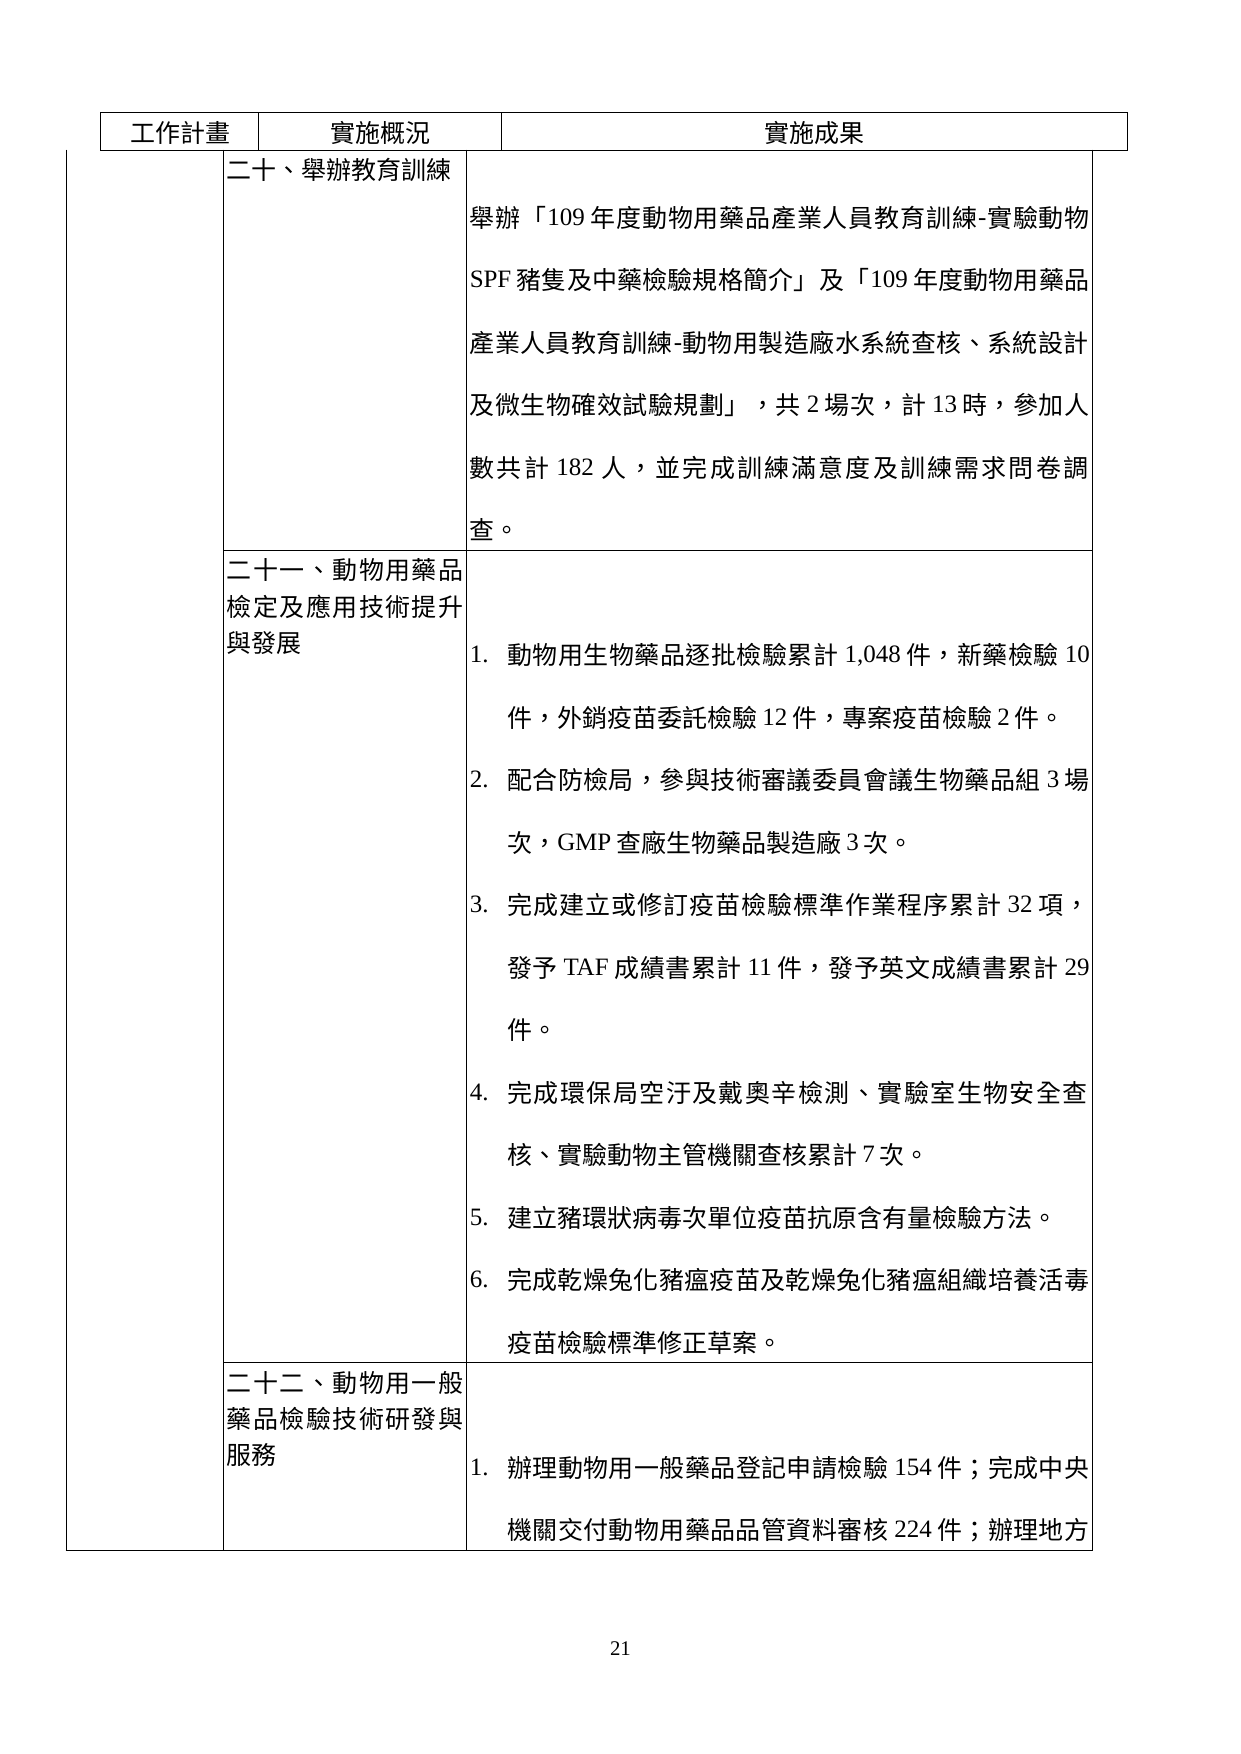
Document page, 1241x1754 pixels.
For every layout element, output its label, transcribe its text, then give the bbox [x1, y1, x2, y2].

table_cell 舉辦「109年度動物用藥品產業人員教育訓練-實驗動物SPF豬隻及中藥檢驗規格簡介」及「109年度動物用藥品產業人員教育訓練-動物用製造廠水系統查核、系統設計及微生物確效試驗規劃」，共2場次，計13時，參加人數共計182人，並完成訓練滿意度及訓練需求問卷調查。 [467, 151, 1092, 550]
table_header 實施概況 [259, 113, 501, 149]
table_cell [1093, 550, 1127, 1362]
table_cell 二十、舉辦教育訓練 [224, 151, 466, 550]
table_cell [1093, 1362, 1127, 1550]
table_header 實施成果 [502, 113, 1127, 149]
table_cell [1156, 150, 1174, 550]
table_cell [1093, 151, 1127, 550]
table_cell [1128, 1362, 1156, 1550]
table_cell 二十二、動物用一般藥品檢驗技術研發與服務 [224, 1363, 466, 1550]
table_cell [67, 150, 223, 1550]
table_header [66, 112, 100, 149]
table_header 工作計畫 [101, 113, 258, 149]
table_cell 二十一、動物用藥品檢定及應用技術提升與發展 [224, 551, 466, 1362]
table_cell [1156, 550, 1174, 1362]
table_header [1156, 112, 1174, 149]
table_cell 辦理動物用一般藥品登記申請檢驗154件；完成中央機關交付動物用藥品品管資料審核224件；辦理地方 [467, 1363, 1092, 1550]
table_cell [1128, 550, 1156, 1362]
table_header [1128, 112, 1156, 149]
table_cell 動物用生物藥品逐批檢驗累計1,048件，新藥檢驗10件，外銷疫苗委託檢驗12件，專案疫苗檢驗2件。 配合防檢局，參與技術審議委員會議生物藥品組3場次，GMP查廠生物藥品製造廠3次。 完成建立或修訂疫苗檢驗標準作業程序累計32項，發予TAF成績書累計11件，發予英文成績書累計29件。 完成環保局空汙及戴奧辛檢測、實驗室生物安全查核、實驗動物主管機關查核累計7次。 建立豬環狀病毒次單位疫苗抗原含有量檢驗方法。 完成乾燥兔化豬瘟疫苗及乾燥兔化豬瘟組織培養活毒疫苗檢驗標準修正草案。 [467, 551, 1092, 1362]
table_cell [1156, 1362, 1174, 1550]
table_cell [1128, 150, 1156, 550]
